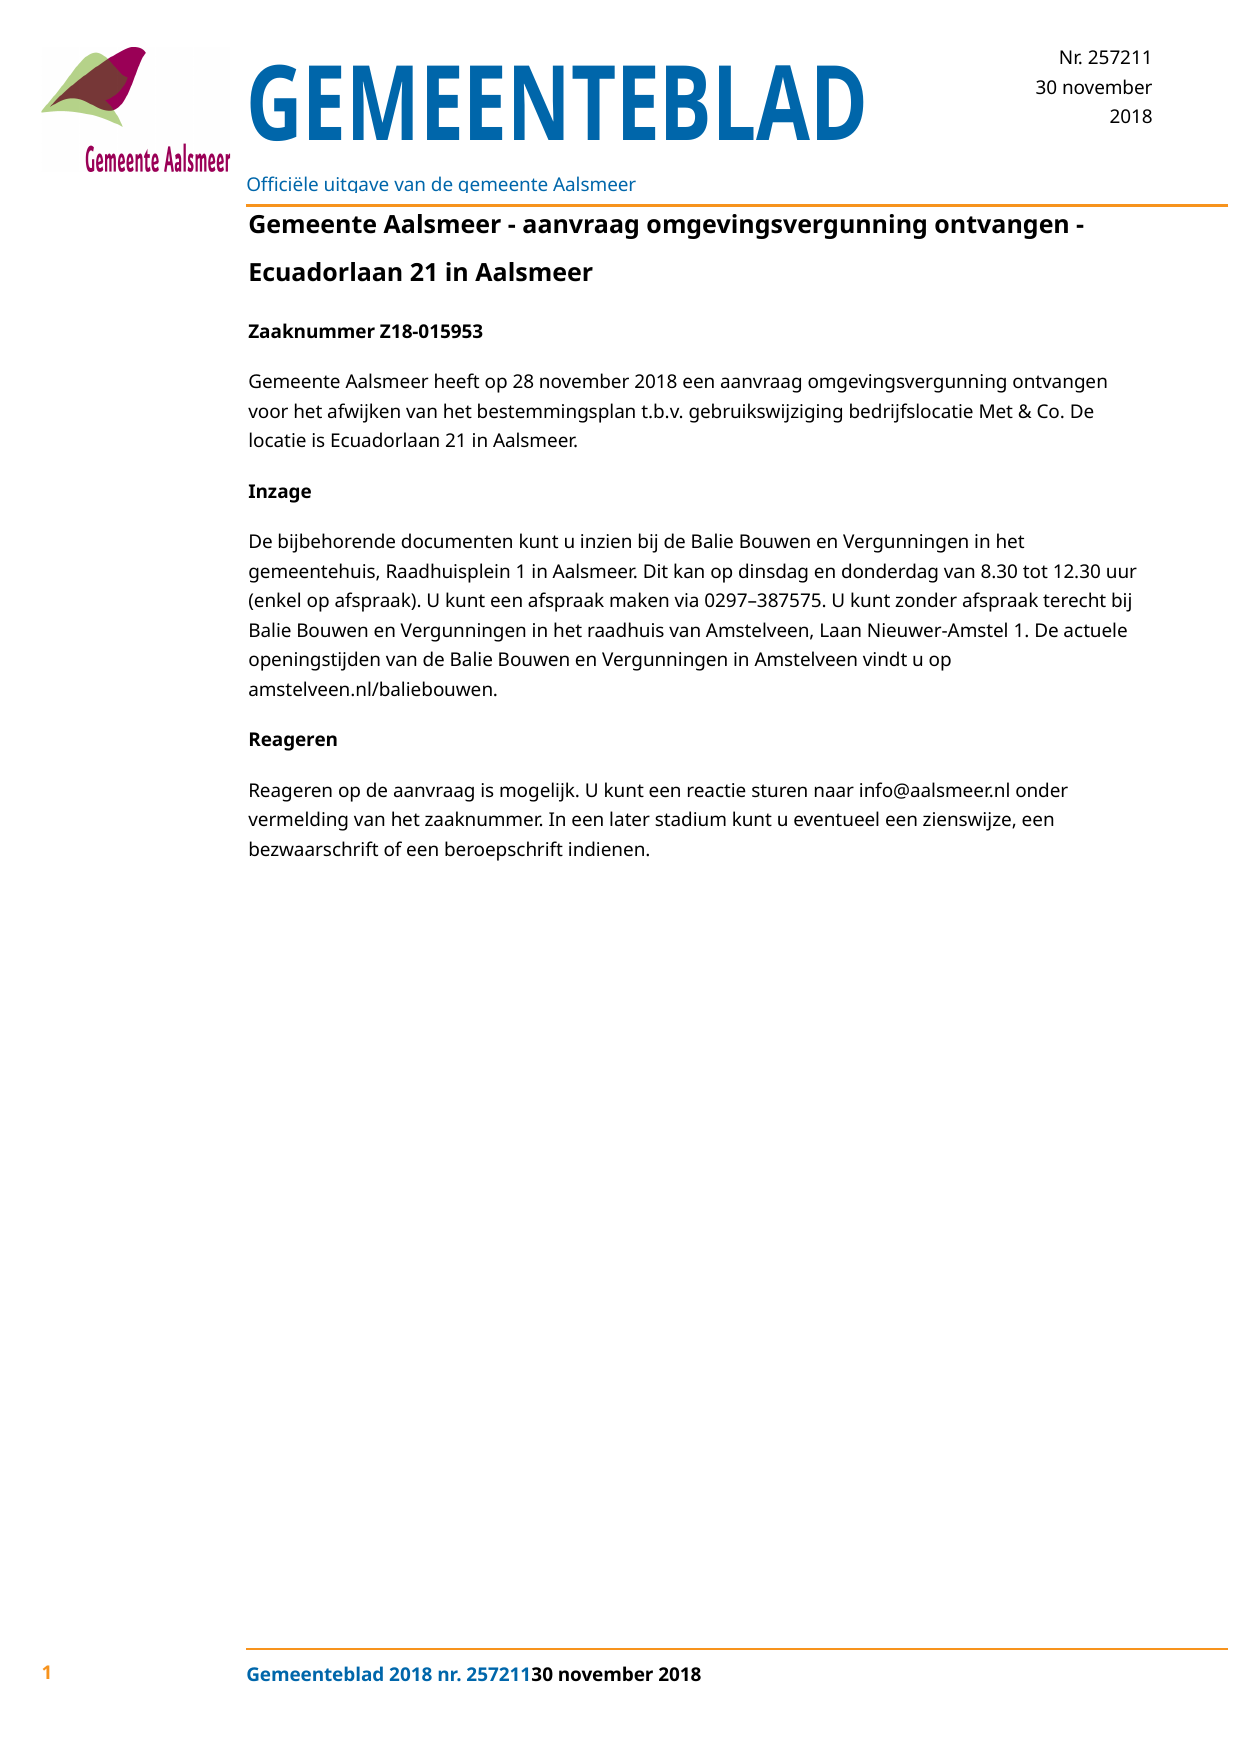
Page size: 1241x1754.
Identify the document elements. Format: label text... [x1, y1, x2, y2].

text Inzage [248, 478, 1152, 504]
text Gemeente Aalsmeer heeft op 28 november 2018 een aanvraag omgevingsvergunning ontvangen voor het afwijken van het bestemmingsplan t.b.v. gebruikswijziging bedrijfslocatie Met & Co. De locatie is Ecuadorlaan 21 in Aalsmeer. [248, 368, 1152, 453]
picture [41, 47, 231, 172]
text Reageren op de aanvraag is mogelijk. U kunt een reactie sturen naar info@aalsmeer.nl onder vermelding van het zaaknummer. In een later stadium kunt u eventueel een zienswijze, een bezwaarschrift of een beroepschrift indienen. [248, 777, 1152, 862]
text De bijbehorende documenten kunt u inzien bij de Balie Bouwen en Vergunningen in het gemeentehuis, Raadhuisplein 1 in Aalsmeer. Dit kan op dinsdag en donderdag van 8.30 tot 12.30 uur (enkel op afspraak). U kunt een afspraak maken via 0297–387575. U kunt zonder afspraak terecht bij Balie Bouwen en Vergunningen in het raadhuis van Amstelveen, Laan Nieuwer-Amstel 1. De actuele openingstijden van de Balie Bouwen en Vergunningen in Amstelveen vindt u op amstelveen.nl/baliebouwen. [248, 528, 1152, 702]
text Zaaknummer Z18-015953 [248, 318, 1152, 344]
text Reageren [248, 727, 1152, 752]
text Gemeente Aalsmeer - aanvraag omgevingsvergunning ontvangen - Ecuadorlaan 21 in Aalsmeer [248, 207, 1152, 288]
